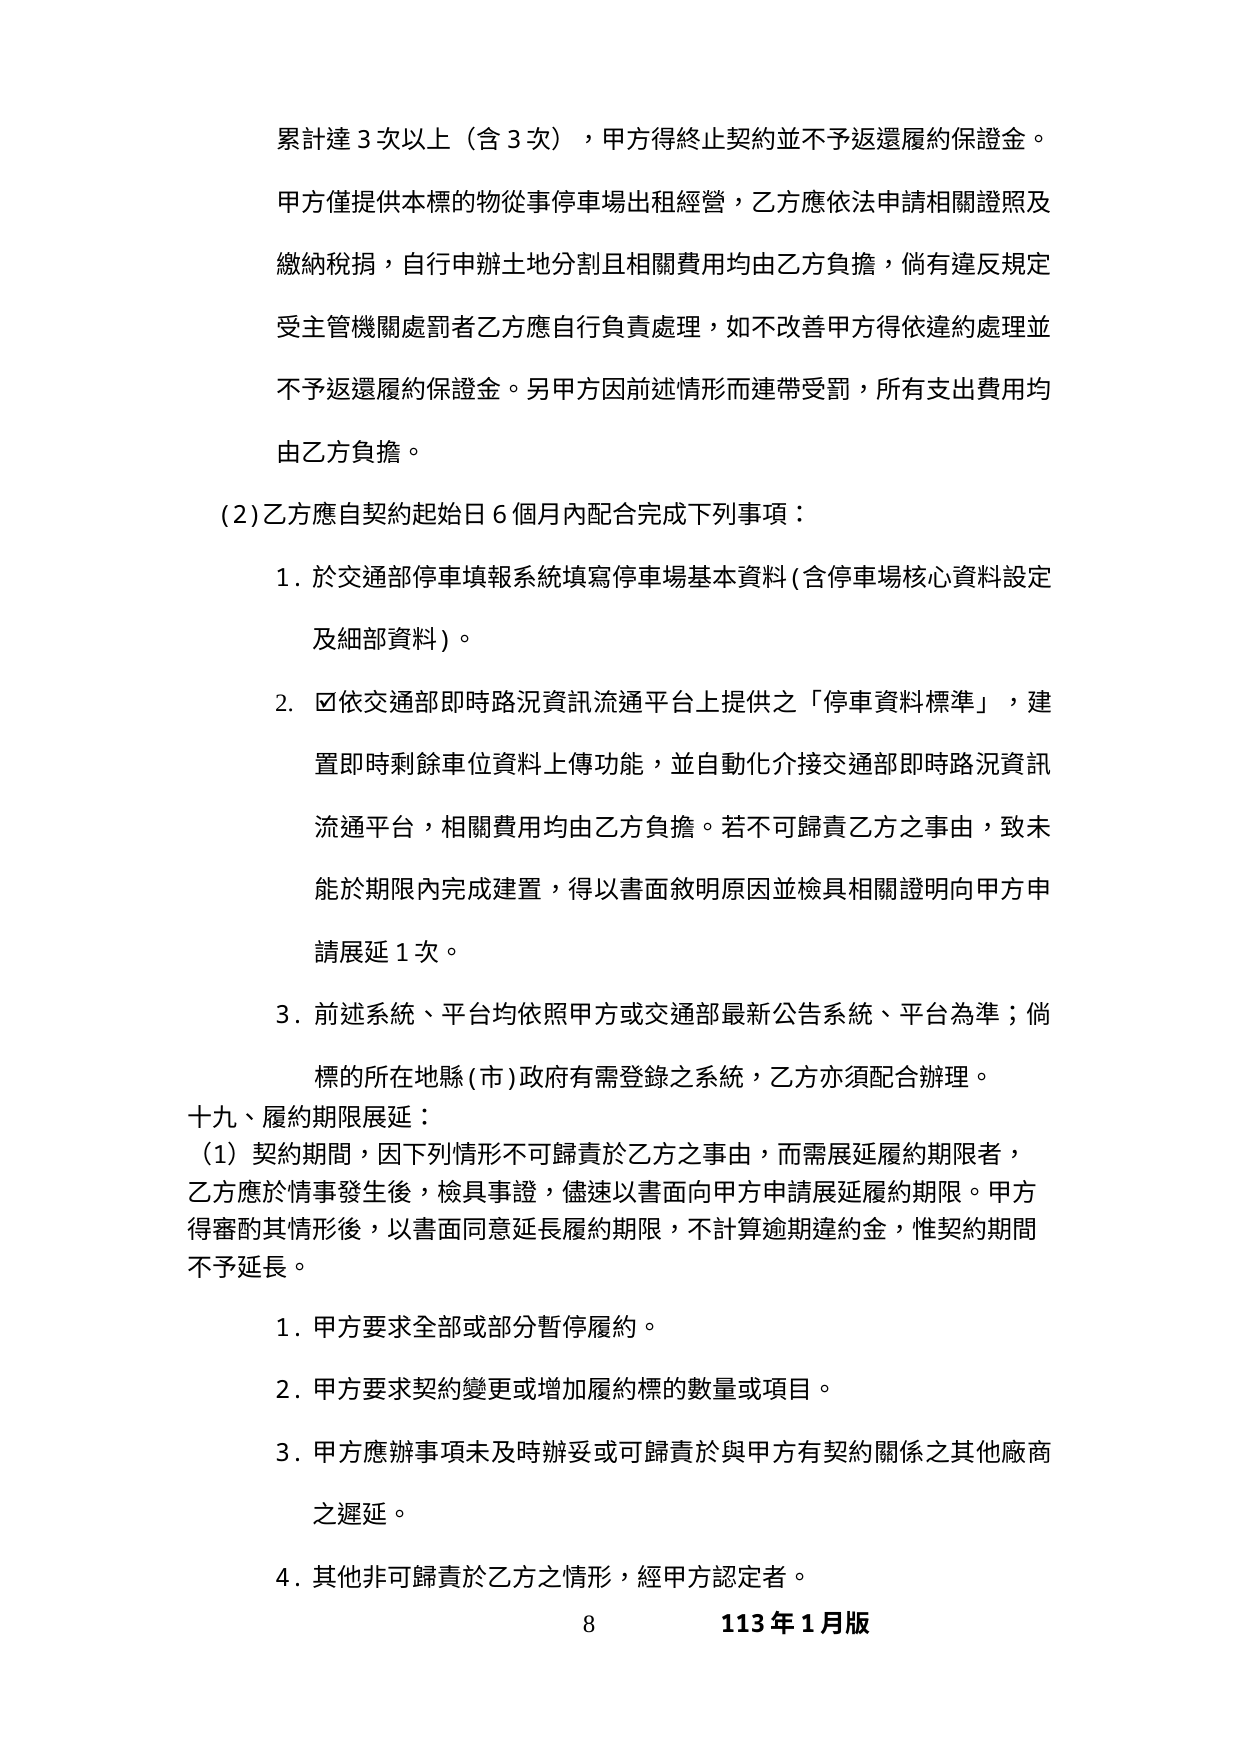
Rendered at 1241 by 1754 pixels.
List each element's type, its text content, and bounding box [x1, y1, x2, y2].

list 乙方應自契約起始日6個月內配合完成下列事項： [217, 471, 1053, 534]
list 依交通部即時路況資訊流通平台上提供之「停車資料標準」，建置即時剩餘車位資料上傳功能，並自動化介接交通部即時路況資訊流通平台，相關費用均由乙方負擔。若不可歸責乙方之事由，致未能於期限內完成建置，得以書面敘明原因並檢具相關證明向甲方申請展延1次。 [275, 659, 1053, 971]
list 於交通部停車填報系統填寫停車場基本資料(含停車場核心資料設定及細部資料)。 [275, 534, 1053, 659]
list 其他非可歸責於乙方之情形，經甲方認定者。 [275, 1534, 1053, 1596]
list 甲方要求全部或部分暫停履約。 [275, 1284, 1053, 1346]
list 前述系統、平台均依照甲方或交通部最新公告系統、平台為準；倘標的所在地縣(市)政府有需登錄之系統，乙方亦須配合辦理。 [275, 971, 1053, 1096]
list 契約期間，因下列情形不可歸責於乙方之事由，而需展延履約期限者，乙方應於情事發生後，檢具事證，儘速以書面向甲方申請展延履約期限。甲方得審酌其情形後，以書面同意延長履約期限，不計算逾期違約金，惟契約期間不予延長。 [187, 1134, 1047, 1284]
text 十九、履約期限展延： [187, 1096, 1053, 1134]
list 甲方應辦事項未及時辦妥或可歸責於與甲方有契約關係之其他廠商之遲延。 [275, 1409, 1053, 1534]
list 甲方要求契約變更或增加履約標的數量或項目。 [275, 1346, 1053, 1409]
list 累計達3次以上（含3次），甲方得終止契約並不予返還履約保證金。甲方僅提供本標的物從事停車場出租經營，乙方應依法申請相關證照及繳納稅捐，自行申辦土地分割且相關費用均由乙方負擔，倘有違反規定受主管機關處罰者乙方應自行負責處理，如不改善甲方得依違約處理並不予返還履約保證金。另甲方因前述情形而連帶受罰，所有支出費用均由乙方負擔。 [217, 96, 1053, 471]
